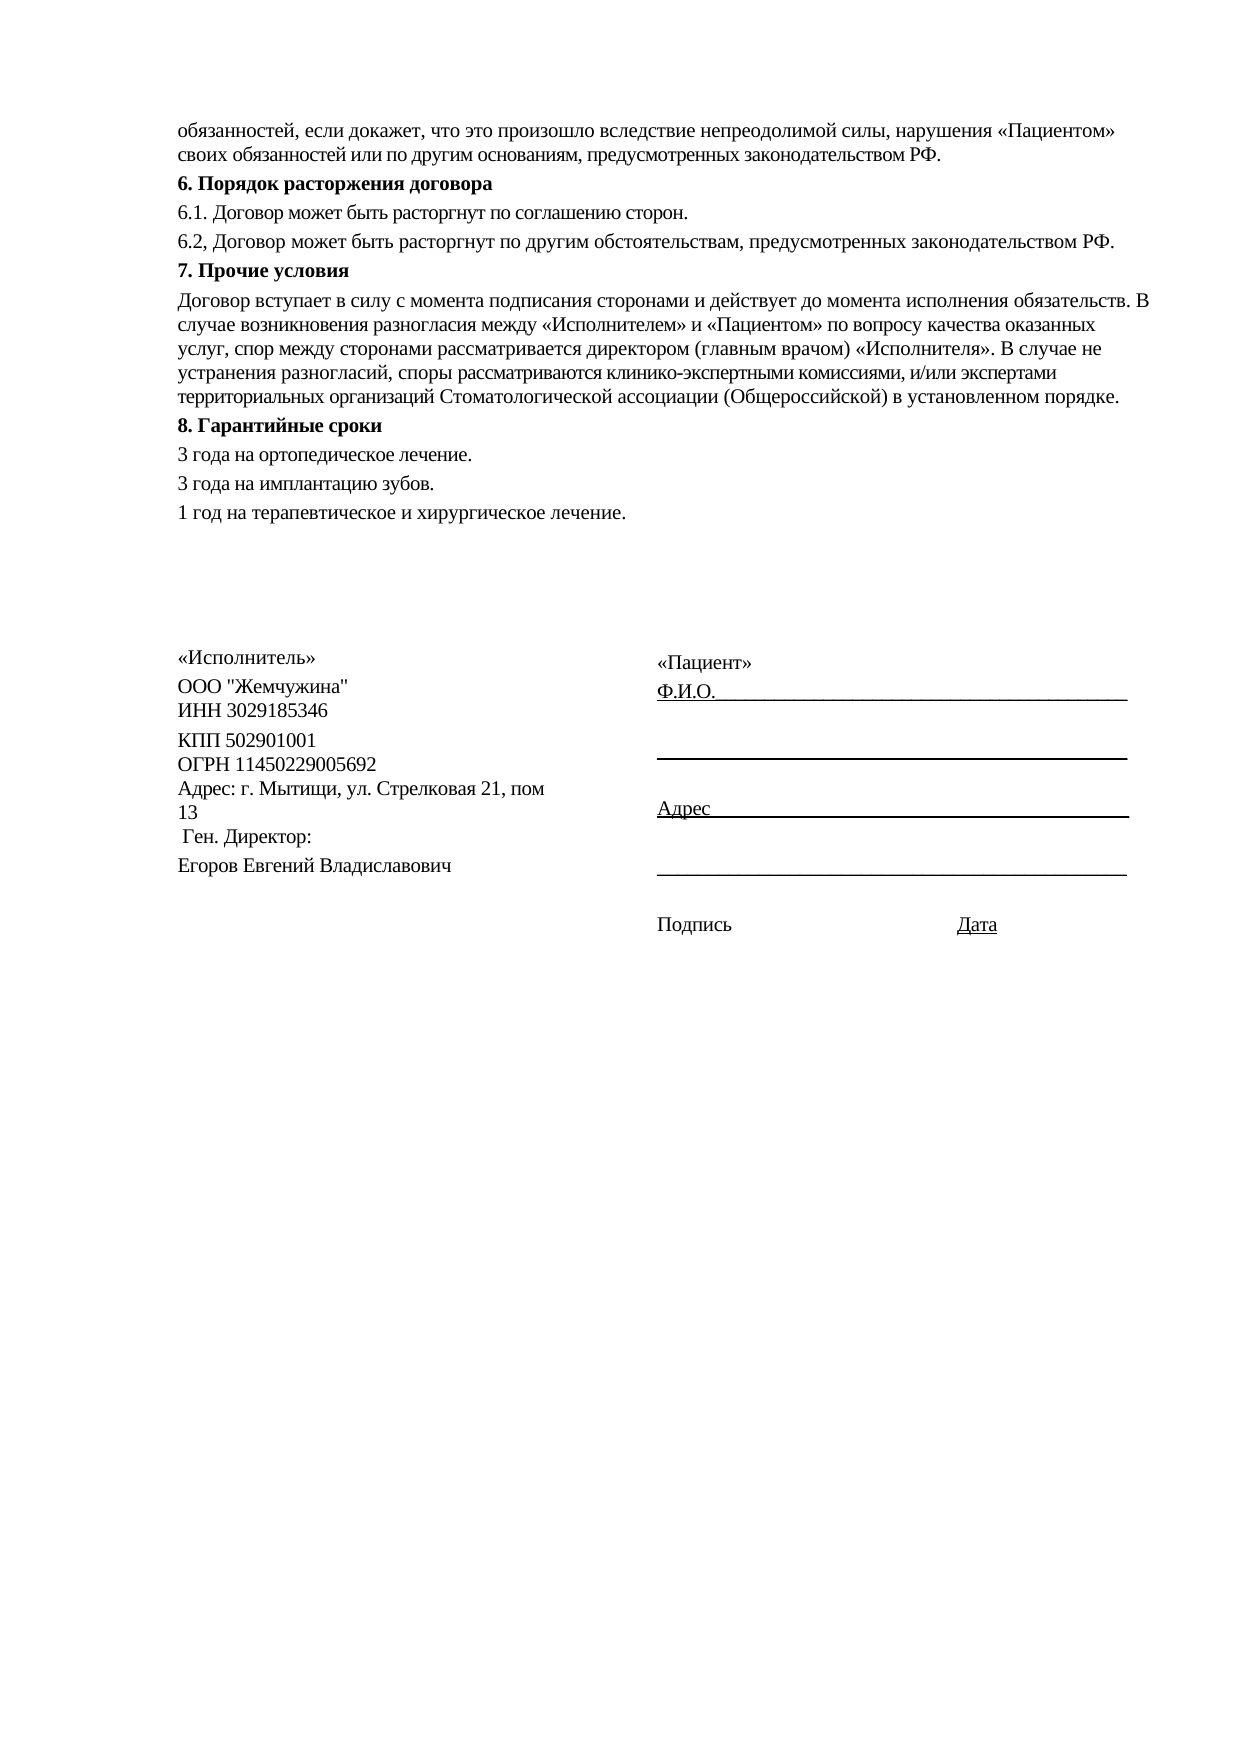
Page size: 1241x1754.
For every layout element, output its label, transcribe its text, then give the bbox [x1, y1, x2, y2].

text ООО "Жемчужина" ИНН 3029185346 [177, 674, 563, 722]
text КПП 502901001 ОГРН 11450229005692 Адрес: г. Мытищи, ул. Стрелковая 21, пом 13 Ген. Директор: [177, 727, 563, 848]
text «Исполнитель» [177, 645, 563, 669]
text обязанностей, если докажет, что это произошло вследствие непреодолимой силы, нарушения «Пациентом» своих обязанностей или по другим основаниям, предусмотренных законодательством РФ. [177, 118, 1152, 166]
text Ф.И.О.__________________________________________ [657, 679, 1152, 703]
text ______________________________________________ [657, 854, 1152, 878]
text Договор вступает в силу с момента подписания сторонами и действует до момента исполнения обязательств. В случае возникновения разногласия между «Исполнителем» и «Пациентом» по вопросу качества оказанных услуг, спор между сторонами рассматривается директором (главным врачом) «Исполнителя». В случае не устранения разногласий, споры рассматриваются клинико-экспертными комиссиями, и/или экспертами территориальных организаций Стоматологической ассоциации (Общероссийской) в установленном порядке. [177, 287, 1152, 408]
text ________________________________________________ [657, 737, 1152, 762]
text 1 год на терапевтическое и хирургическое лечение. [177, 500, 1152, 524]
text Егоров Евгений Владиславович [177, 853, 563, 877]
text 6. Порядок расторжения договора [177, 171, 1152, 195]
text 3 года на имплантацию зубов. [177, 471, 1152, 495]
text 7. Прочие условия [177, 258, 1152, 282]
text «Пациент» [657, 650, 1152, 674]
text 3 года на ортопедическое лечение. [177, 442, 1152, 466]
text Подпись Дата [657, 912, 1152, 936]
text 6.1. Договор может быть расторгнут по соглашению сторон. [177, 200, 1152, 224]
text 8. Гарантийные сроки [177, 413, 1152, 437]
text Адрес_________________________________________ [657, 796, 1152, 820]
text 6.2, Договор может быть расторгнут по другим обстоятельствам, предусмотренных законодательством РФ. [177, 229, 1152, 253]
